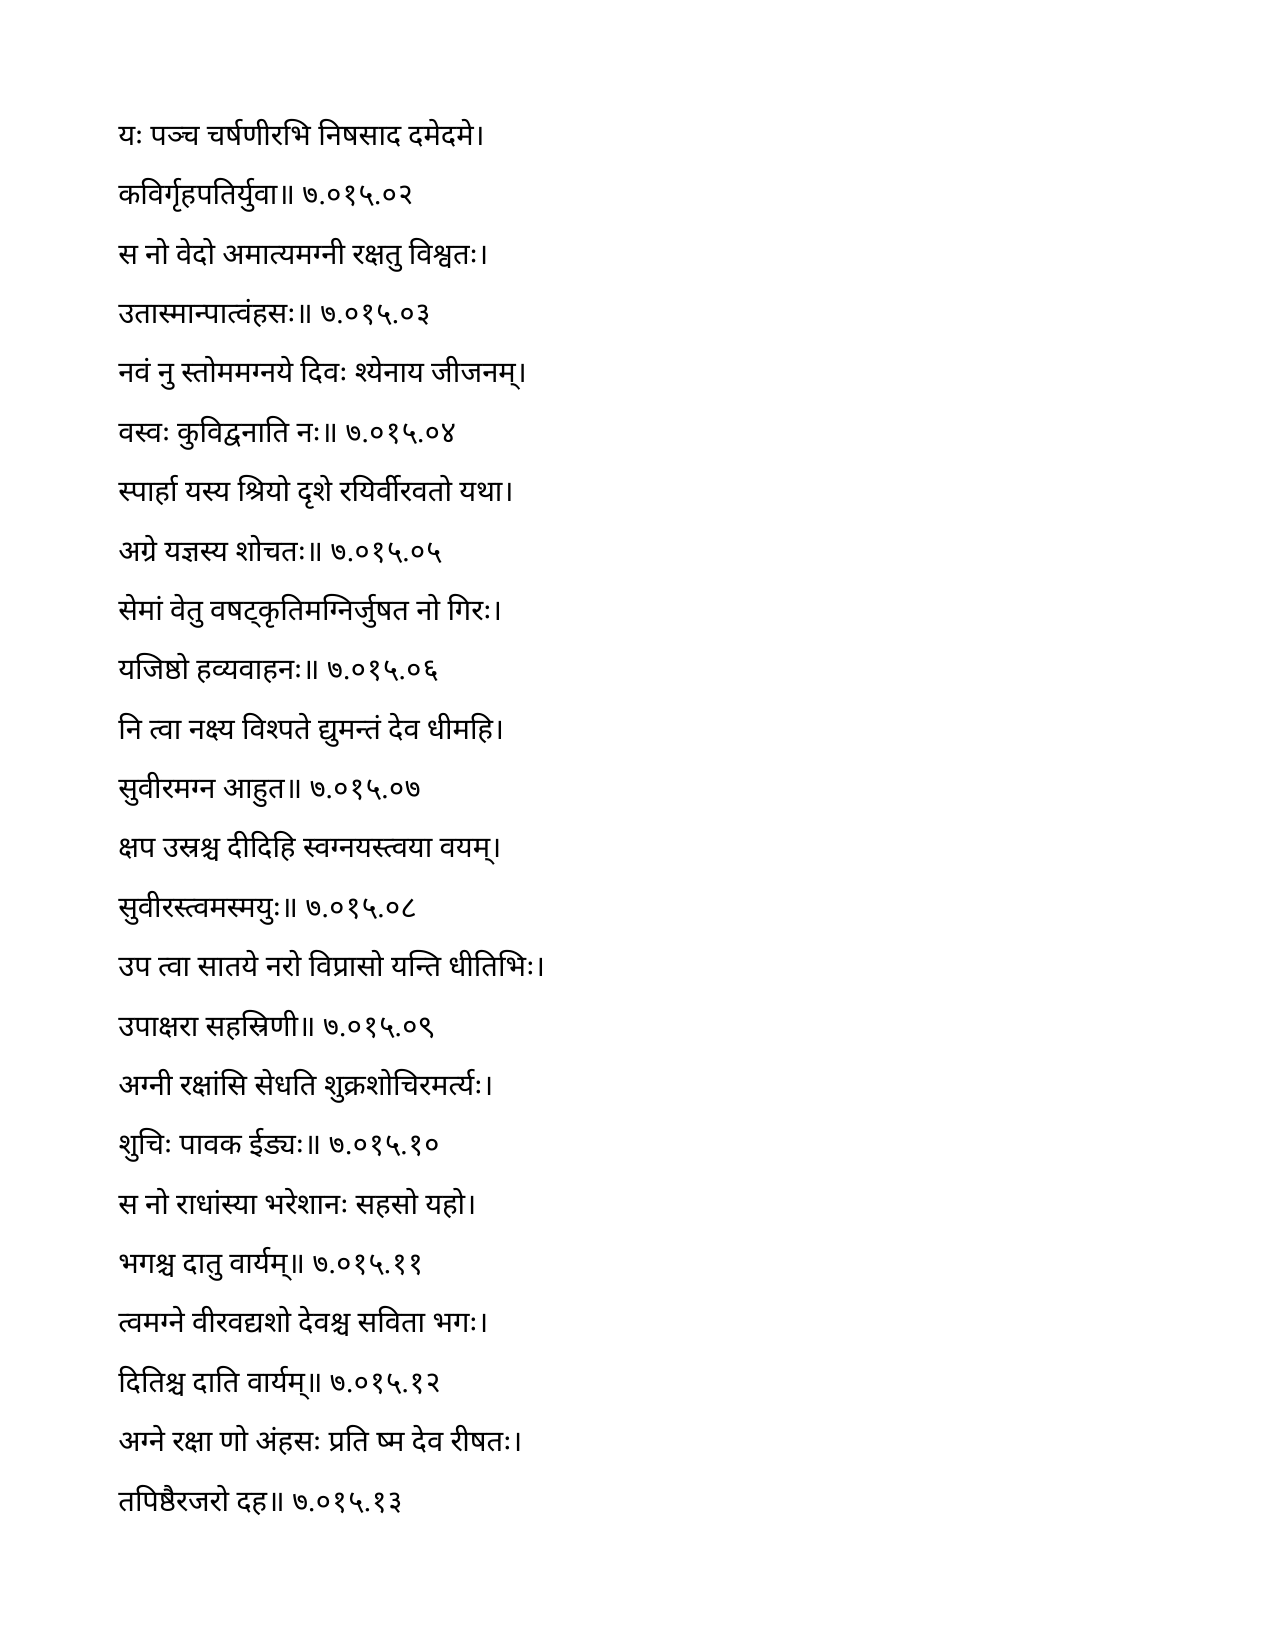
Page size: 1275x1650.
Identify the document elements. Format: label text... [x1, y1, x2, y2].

text कविर्गृहपतिर्युवा॥ ७.०१५.०२ [118, 177, 1157, 211]
text स नो वेदो अमात्यमग्नी रक्षतु विश्वतः। [118, 237, 1157, 270]
text वस्वः कुविद्वनाति नः॥ ७.०१५.०४ [118, 415, 1157, 448]
text स नो राधांस्या भरेशानः सहसो यहो। [118, 1187, 1157, 1220]
text नवं नु स्तोममग्नये दिवः श्येनाय जीजनम्। [118, 356, 1157, 389]
text दितिश्च दाति वार्यम्॥ ७.०१५.१२ [118, 1365, 1157, 1398]
text सेमां वेतु वषट्कृतिमग्निर्जुषत नो गिरः। [118, 593, 1157, 627]
text भगश्च दातु वार्यम्॥ ७.०१५.११ [118, 1246, 1157, 1280]
text त्वमग्ने वीरवद्यशो देवश्च सविता भगः। [118, 1306, 1157, 1339]
text स्पार्हा यस्य श्रियो दृशे रयिर्वीरवतो यथा। [118, 474, 1157, 508]
text क्षप उस्रश्च दीदिहि स्वग्नयस्त्वया वयम्। [118, 831, 1157, 864]
text अग्ने रक्षा णो अंहसः प्रति ष्म देव रीषतः। [118, 1424, 1157, 1458]
text सुवीरस्त्वमस्मयुः॥ ७.०१५.०८ [118, 890, 1157, 923]
text नि त्वा नक्ष्य विश्पते द्युमन्तं देव धीमहि। [118, 712, 1157, 745]
text यः पञ्च चर्षणीरभि निषसाद दमेदमे। [118, 118, 1157, 152]
text शुचिः पावक ईड्यः॥ ७.०१५.१० [118, 1127, 1157, 1161]
text सुवीरमग्न आहुत॥ ७.०१५.०७ [118, 771, 1157, 805]
text उतास्मान्पात्वंहसः॥ ७.०१५.०३ [118, 296, 1157, 330]
text अग्नी रक्षांसि सेधति शुक्रशोचिरमर्त्यः। [118, 1068, 1157, 1102]
text यजिष्ठो हव्यवाहनः॥ ७.०१५.०६ [118, 652, 1157, 686]
text उपाक्षरा सहस्रिणी॥ ७.०१५.०९ [118, 1009, 1157, 1042]
text तपिष्ठैरजरो दह॥ ७.०१५.१३ [118, 1484, 1157, 1517]
text अग्रे यज्ञस्य शोचतः॥ ७.०१५.०५ [118, 534, 1157, 567]
text उप त्वा सातये नरो विप्रासो यन्ति धीतिभिः। [118, 949, 1157, 983]
